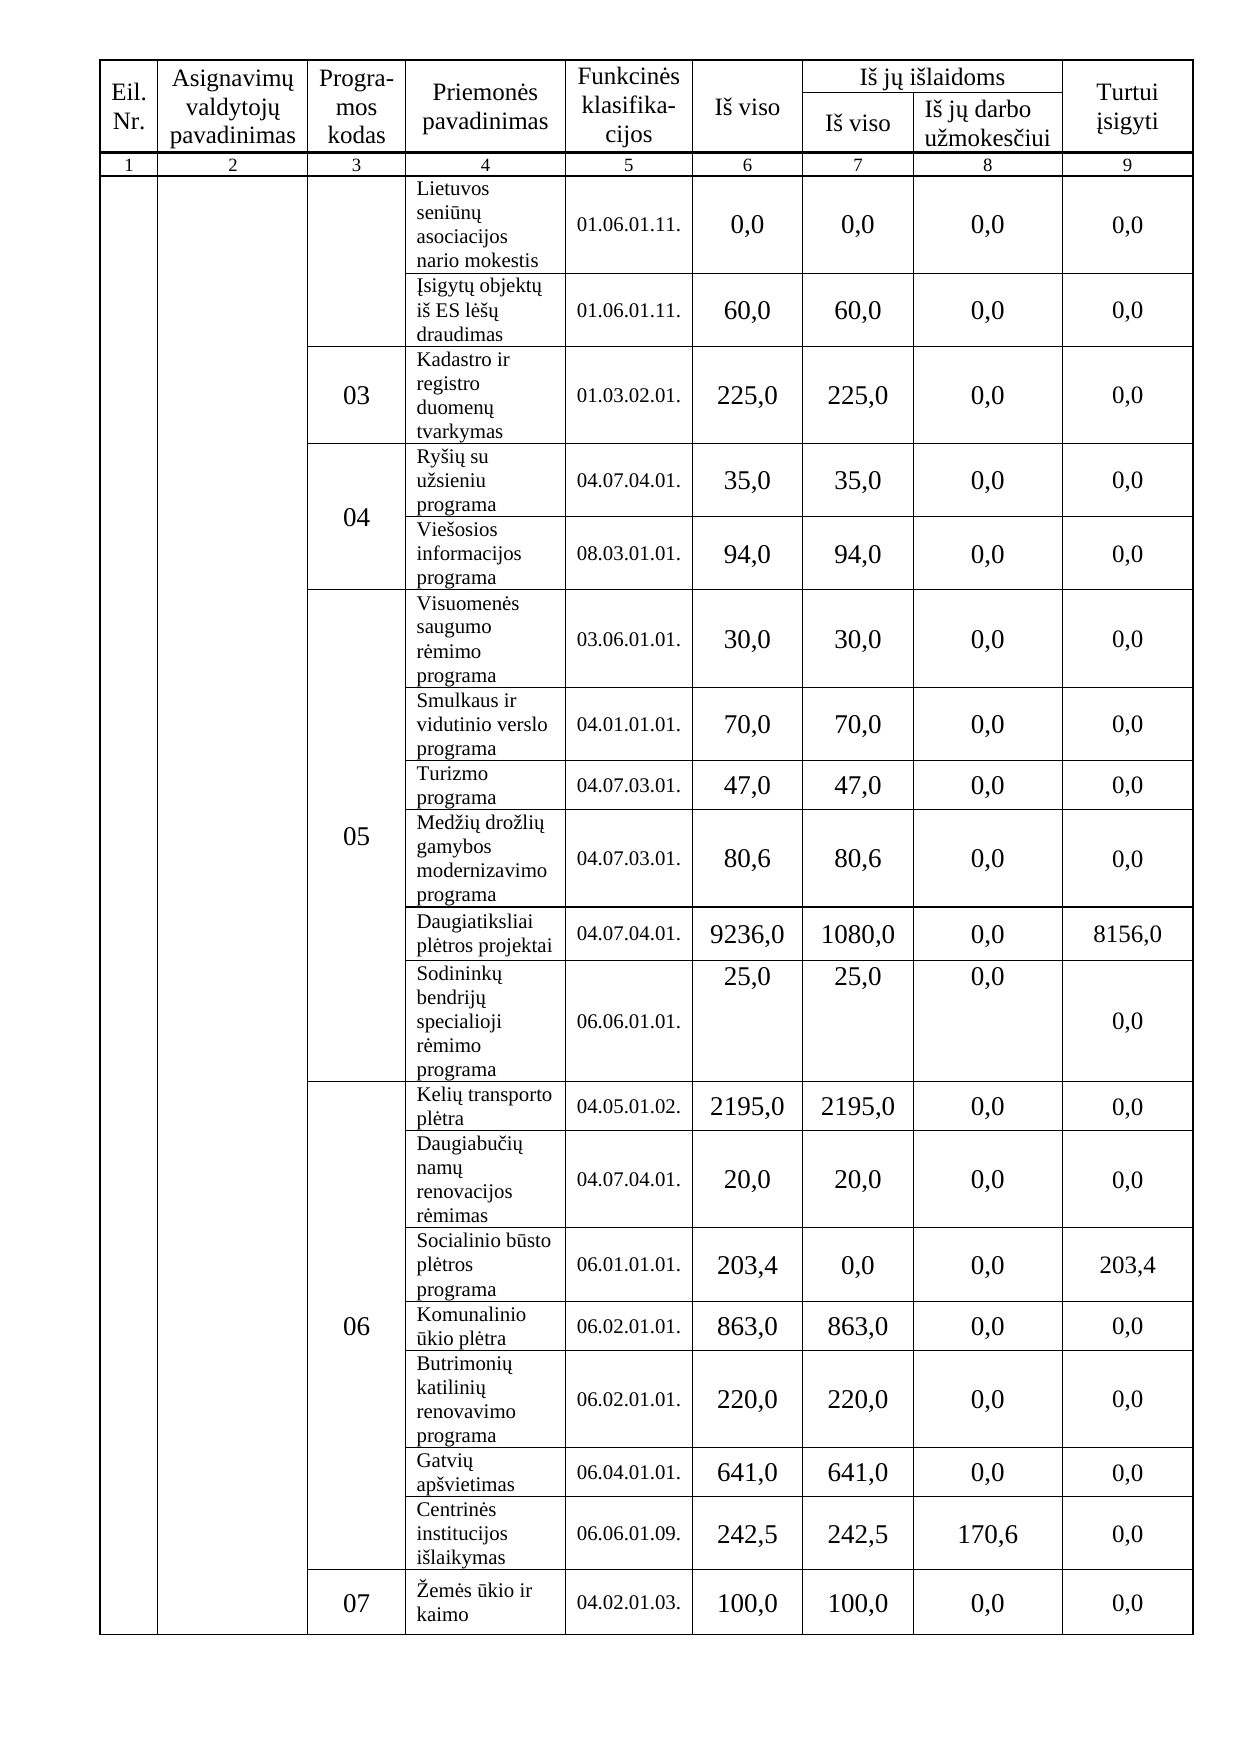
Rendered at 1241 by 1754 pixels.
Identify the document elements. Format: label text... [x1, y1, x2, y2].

table_cell 0,0 [914, 688, 1062, 760]
table_cell 0,0 [914, 1302, 1062, 1350]
table_cell Ryšių su užsieniu programa [406, 444, 565, 516]
table_cell Smulkaus ir vidutinio verslo programa [406, 688, 565, 760]
table_cell 1080,0 [803, 908, 913, 959]
table_cell 80,6 [693, 810, 802, 906]
table_header Iš viso [693, 61, 802, 151]
table_cell 0,0 [1063, 1448, 1192, 1496]
table_cell 2 [158, 154, 307, 175]
table_cell Iš viso [803, 93, 913, 151]
table_cell Medžių drožlių gamybos modernizavimo programa [406, 810, 565, 906]
table_cell Gatvių apšvietimas [406, 1448, 565, 1496]
table_header Eil. Nr. [101, 61, 157, 151]
table_cell 47,0 [693, 761, 802, 809]
table_cell Visuomenės saugumo rėmimo programa [406, 590, 565, 687]
table_cell 0,0 [914, 444, 1062, 516]
table_cell Centrinės institucijos išlaikymas [406, 1497, 565, 1569]
table_cell 0,0 [914, 274, 1062, 346]
table_cell 04.07.03.01. [566, 761, 692, 809]
table_cell 03 [308, 347, 405, 443]
table_cell 9 [1063, 154, 1192, 175]
table_cell 80,6 [803, 810, 913, 906]
table_cell [101, 177, 157, 1634]
table_cell 0,0 [1063, 810, 1192, 906]
table_cell 0,0 [1063, 347, 1192, 443]
table_cell Viešosios informacijos programa [406, 517, 565, 589]
table_cell Komunalinio ūkio plėtra [406, 1302, 565, 1350]
table_cell 0,0 [914, 590, 1062, 687]
table_cell 0,0 [1063, 1497, 1192, 1569]
table_cell 100,0 [693, 1570, 802, 1634]
table_cell 2195,0 [803, 1082, 913, 1130]
table_cell 60,0 [693, 274, 802, 346]
table_cell 7 [803, 154, 913, 175]
table_cell Sodininkų bendrijų specialioji rėmimo programa [406, 961, 565, 1081]
table_cell 60,0 [803, 274, 913, 346]
table_cell 0,0 [914, 177, 1062, 272]
table_cell 01.06.01.11. [566, 177, 692, 272]
table_cell 30,0 [803, 590, 913, 687]
table_cell 04.02.01.03. [566, 1570, 692, 1634]
table_cell 4 [406, 154, 565, 175]
table_cell 220,0 [803, 1351, 913, 1447]
table_cell 06.02.01.01. [566, 1351, 692, 1447]
table_cell 0,0 [914, 1082, 1062, 1130]
table_cell 220,0 [693, 1351, 802, 1447]
table_cell 30,0 [693, 590, 802, 687]
table_cell Žemės ūkio ir kaimo [406, 1570, 565, 1634]
table_cell [158, 177, 307, 1634]
table_cell 0,0 [914, 1351, 1062, 1447]
table_cell 1 [101, 154, 157, 175]
table_cell 0,0 [1063, 1351, 1192, 1447]
table_cell 04.05.01.02. [566, 1082, 692, 1130]
table_cell 06 [308, 1082, 405, 1569]
table_cell 06.01.01.01. [566, 1228, 692, 1301]
table_cell 0,0 [914, 810, 1062, 906]
table_cell 0,0 [1063, 274, 1192, 346]
table_cell 6 [693, 154, 802, 175]
table_header Priemonės pavadinimas [406, 61, 565, 151]
table_cell 25,0 [693, 961, 802, 1081]
table_cell 47,0 [803, 761, 913, 809]
table_cell 8156,0 [1063, 908, 1192, 959]
table_header Asignavimų valdytojų pavadinimas [158, 61, 307, 151]
table_cell 20,0 [693, 1131, 802, 1227]
table_cell 04 [308, 444, 405, 589]
table_cell 0,0 [1063, 1302, 1192, 1350]
table_cell 04.01.01.01. [566, 688, 692, 760]
table_cell 863,0 [803, 1302, 913, 1350]
table_cell 20,0 [803, 1131, 913, 1227]
table_cell 0,0 [914, 517, 1062, 589]
table_cell 01.06.01.11. [566, 274, 692, 346]
table_cell 0,0 [1063, 517, 1192, 589]
table_cell 0,0 [1063, 444, 1192, 516]
table_cell 06.02.01.01. [566, 1302, 692, 1350]
table_cell 0,0 [914, 961, 1062, 1081]
table_cell Įsigytų objektų iš ES lėšų draudimas [406, 274, 565, 346]
table_cell 225,0 [693, 347, 802, 443]
table_cell 07 [308, 1570, 405, 1634]
table_cell 01.03.02.01. [566, 347, 692, 443]
table_cell Lietuvos seniūnų asociacijos nario mokestis [406, 177, 565, 272]
table_cell 06.04.01.01. [566, 1448, 692, 1496]
table_cell 0,0 [914, 347, 1062, 443]
table_cell 06.06.01.01. [566, 961, 692, 1081]
table_cell 0,0 [803, 177, 913, 272]
table_header Progra-mos kodas [308, 61, 405, 151]
table_cell 203,4 [1063, 1228, 1192, 1301]
table_cell 04.07.04.01. [566, 444, 692, 516]
table_cell 9236,0 [693, 908, 802, 959]
table_cell 0,0 [1063, 688, 1192, 760]
table_cell Socialinio būsto plėtros programa [406, 1228, 565, 1301]
table_cell 203,4 [693, 1228, 802, 1301]
table_cell 0,0 [914, 908, 1062, 959]
table_cell 04.07.04.01. [566, 1131, 692, 1227]
table_cell 242,5 [803, 1497, 913, 1569]
table_cell 0,0 [1063, 1570, 1192, 1634]
table_cell Iš jų darbo užmokesčiui [914, 93, 1062, 151]
table_cell 0,0 [914, 761, 1062, 809]
table_header Iš jų išlaidoms [803, 61, 1062, 92]
table_cell 35,0 [693, 444, 802, 516]
table_cell 0,0 [1063, 177, 1192, 272]
table_cell 0,0 [1063, 761, 1192, 809]
table_cell 0,0 [914, 1228, 1062, 1301]
table_cell 0,0 [914, 1448, 1062, 1496]
table_cell 100,0 [803, 1570, 913, 1634]
table_cell Kelių transporto plėtra [406, 1082, 565, 1130]
table_cell 94,0 [803, 517, 913, 589]
table_cell 0,0 [693, 177, 802, 272]
table_header Funkcinės klasifika-cijos kodas [566, 61, 692, 151]
table_cell 04.07.03.01. [566, 810, 692, 906]
table_cell 04.07.04.01. [566, 908, 692, 959]
table_cell 2195,0 [693, 1082, 802, 1130]
table_cell 641,0 [803, 1448, 913, 1496]
table_cell 08.03.01.01. [566, 517, 692, 589]
table_cell 94,0 [693, 517, 802, 589]
table_cell 0,0 [914, 1570, 1062, 1634]
table_cell 8 [914, 154, 1062, 175]
table_cell 0,0 [1063, 961, 1192, 1081]
table_cell 06.06.01.09. [566, 1497, 692, 1569]
table_cell Daugiatiksliai plėtros projektai [406, 908, 565, 959]
table_cell 25,0 [803, 961, 913, 1081]
table_cell 170,6 [914, 1497, 1062, 1569]
table_header Turtui įsigyti [1063, 61, 1192, 151]
table_cell 863,0 [693, 1302, 802, 1350]
table_cell 0,0 [1063, 1131, 1192, 1227]
table_cell 0,0 [1063, 590, 1192, 687]
table_cell Butrimonių katilinių renovavimo programa [406, 1351, 565, 1447]
table_cell 05 [308, 590, 405, 1081]
table_cell 70,0 [693, 688, 802, 760]
table_cell 70,0 [803, 688, 913, 760]
table_cell 3 [308, 154, 405, 175]
table_cell 641,0 [693, 1448, 802, 1496]
table_cell [308, 177, 405, 346]
table_cell 03.06.01.01. [566, 590, 692, 687]
table_cell 0,0 [1063, 1082, 1192, 1130]
table_cell 5 [566, 154, 692, 175]
table_cell 0,0 [803, 1228, 913, 1301]
table_cell 225,0 [803, 347, 913, 443]
table_cell 0,0 [914, 1131, 1062, 1227]
table_cell Turizmo programa [406, 761, 565, 809]
table_cell 35,0 [803, 444, 913, 516]
table_cell Kadastro ir registro duomenų tvarkymas [406, 347, 565, 443]
table_cell 242,5 [693, 1497, 802, 1569]
table_cell Daugiabučių namų renovacijos rėmimas [406, 1131, 565, 1227]
